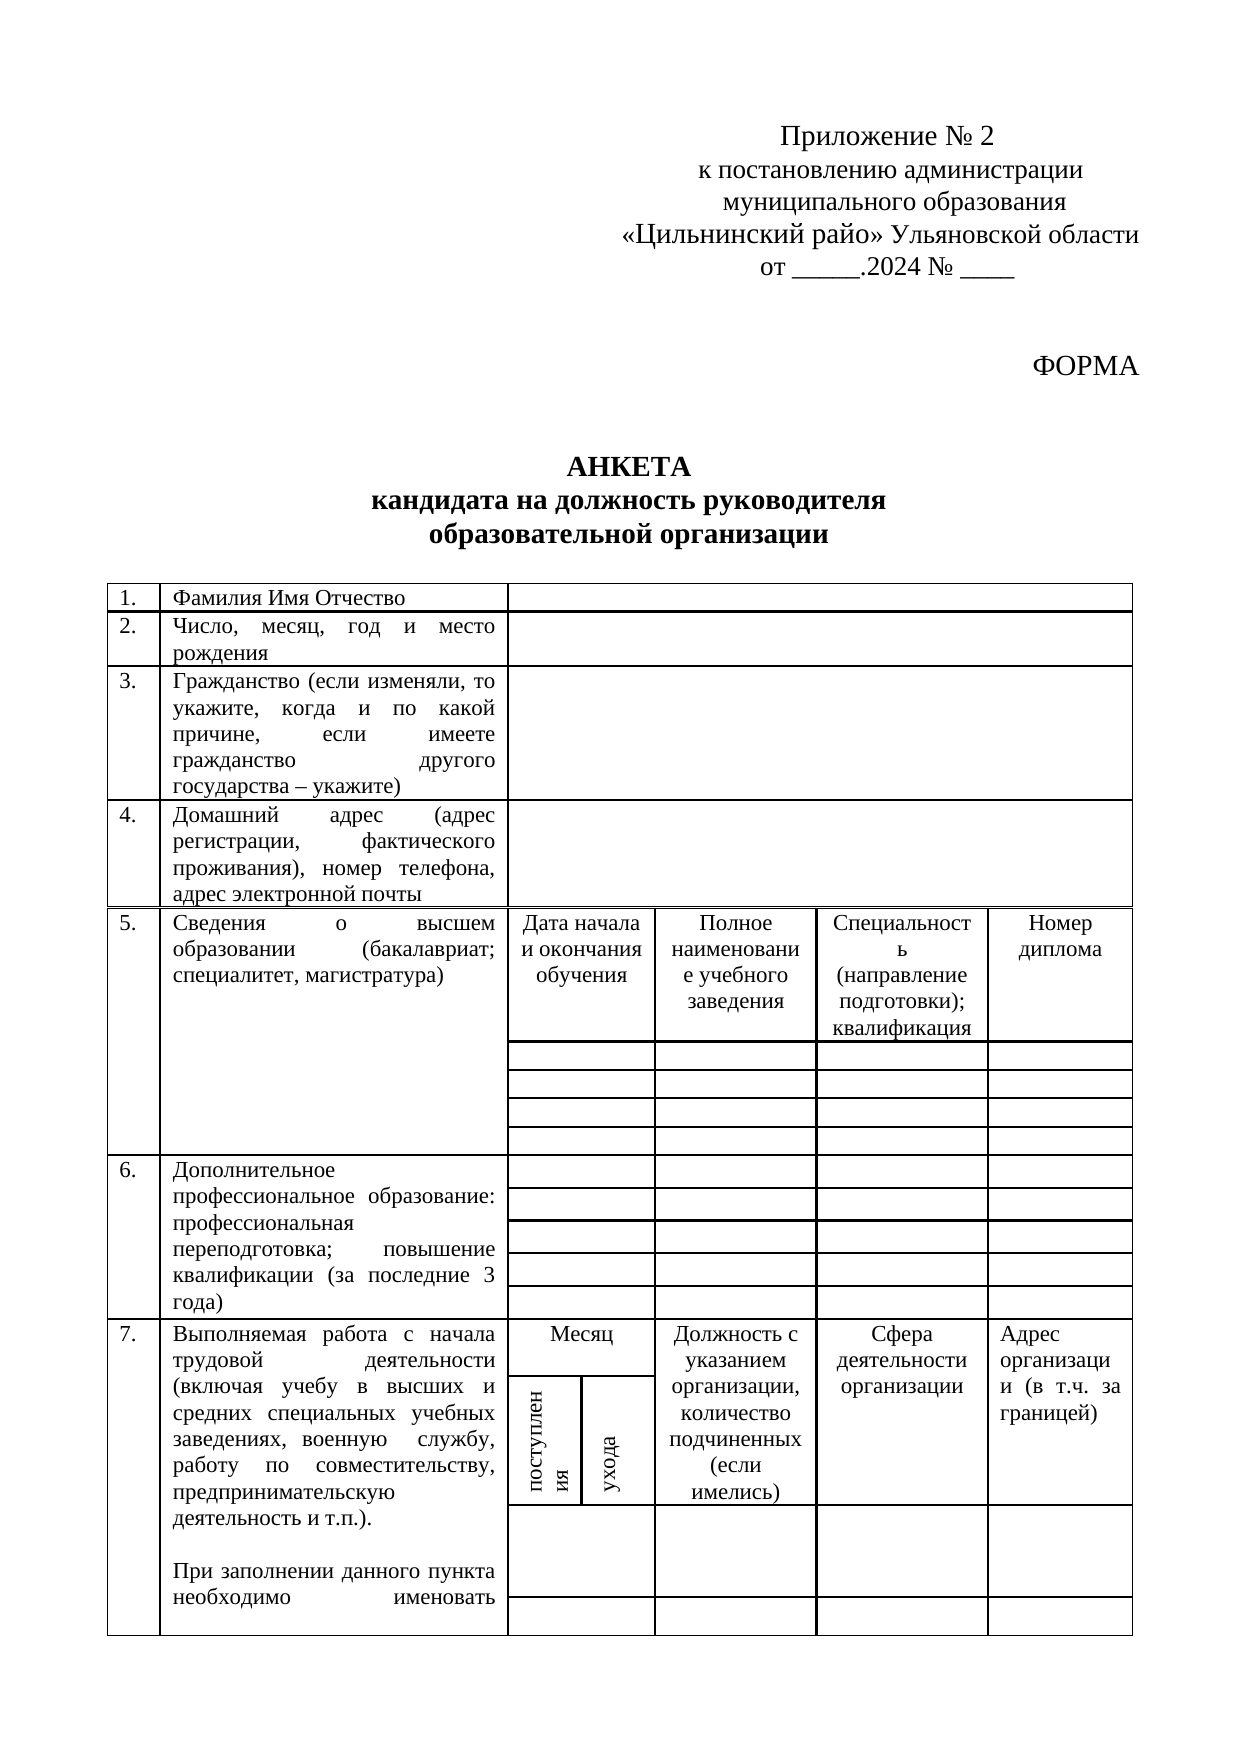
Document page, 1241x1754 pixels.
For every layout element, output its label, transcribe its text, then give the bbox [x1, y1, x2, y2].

table_header Фамилия Имя Отчество [161, 584, 507, 610]
table_cell 4. [108, 801, 159, 906]
table_cell 5. [108, 909, 159, 1154]
table_cell [818, 1128, 987, 1154]
table_cell [656, 1287, 815, 1318]
table_cell [656, 1071, 815, 1097]
table_cell [509, 1071, 654, 1097]
table_cell Дата начала и окончания обучения [509, 909, 654, 1040]
table_cell [509, 1189, 654, 1219]
table_cell [818, 1222, 987, 1252]
table_cell [509, 1287, 654, 1318]
table_cell [656, 1189, 815, 1219]
text Приложение № 2 [635, 118, 1139, 152]
table_header 1. [108, 584, 159, 610]
table_cell [818, 1598, 987, 1635]
text кандидата на должность руководителя [118, 482, 1139, 516]
table_cell [509, 1156, 654, 1187]
table_cell [509, 1254, 654, 1285]
table_cell [989, 1128, 1132, 1154]
table_cell [989, 1254, 1132, 1285]
table_cell [656, 1598, 815, 1635]
table_cell Сфера деятельности организации [818, 1320, 987, 1504]
table_cell Специальность (направление подготовки); квалификация [818, 909, 987, 1040]
table_cell [818, 1189, 987, 1219]
text к постановлению администрации муниципального образования [635, 152, 1139, 216]
table_cell [818, 1156, 987, 1187]
table_cell Месяц [509, 1320, 654, 1375]
table_cell 6. [108, 1156, 159, 1318]
table_cell Гражданство (если изменяли, то укажите, когда и по какой причине, если имеете гражданство другого государства – укажите) [161, 667, 507, 799]
table_cell [989, 1598, 1132, 1635]
table_cell [989, 1156, 1132, 1187]
table_cell [989, 1071, 1132, 1097]
table_cell [656, 1099, 815, 1126]
text от _____.2024 № ____ [635, 250, 1139, 281]
table_cell Номер диплома [989, 909, 1132, 1040]
text образовательной организации [118, 516, 1139, 549]
table_cell [509, 667, 1132, 799]
table_cell [818, 1254, 987, 1285]
table_cell [818, 1099, 987, 1126]
table_cell [818, 1043, 987, 1069]
table_cell [656, 1222, 815, 1252]
table_cell [509, 1099, 654, 1126]
table_cell [656, 1128, 815, 1154]
table_cell [509, 801, 1132, 906]
table_cell ухода [583, 1377, 654, 1504]
table_cell [509, 1043, 654, 1069]
table_cell Сведения о высшем образовании (бакалавриат; специалитет, магистратура) [161, 909, 507, 1154]
table_cell [656, 1156, 815, 1187]
table_cell 3. [108, 667, 159, 799]
table_cell [989, 1287, 1132, 1318]
table_cell Дополнительное профессиональное образование: профессиональная переподготовка; повышение квалификации (за последние 3 года) [161, 1156, 507, 1318]
table_cell [509, 1222, 654, 1252]
table_cell [989, 1099, 1132, 1126]
text АНКЕТА [118, 449, 1139, 482]
table_cell 2. [108, 613, 159, 665]
table_cell Адрес организации (в т.ч. за границей) [989, 1320, 1132, 1504]
table_cell [509, 1506, 654, 1596]
table_header [509, 584, 1132, 610]
table_cell [656, 1043, 815, 1069]
table_cell 7. [108, 1320, 159, 1635]
table_cell Домашний адрес (адрес регистрации, фактического проживания), номер телефона, адрес электронной почты [161, 801, 507, 906]
table_cell [509, 613, 1132, 665]
text ФОРМА [635, 348, 1139, 382]
table_cell [818, 1287, 987, 1318]
table_cell [989, 1189, 1132, 1219]
table_cell [656, 1506, 815, 1596]
table_cell [656, 1254, 815, 1285]
table_cell Выполняемая работа с начала трудовой деятельности (включая учебу в высших и средних специальных учебных заведениях, военную службу, работу по совместительству, предпринимательскую деятельность и т.п.). При заполнении данного пункта необходимо именовать [161, 1320, 507, 1635]
table_cell [989, 1506, 1132, 1596]
table_cell [818, 1071, 987, 1097]
table_cell [509, 1128, 654, 1154]
table_cell поступления [509, 1377, 580, 1504]
table_cell [509, 1598, 654, 1635]
text «Цильнинский райо» Ульяновской области [118, 216, 1139, 250]
table_cell Должность с указанием организации, количество подчиненных (если имелись) [656, 1320, 815, 1504]
table_cell [818, 1506, 987, 1596]
table_cell [989, 1043, 1132, 1069]
table_cell Полное наименование учебного заведения [656, 909, 815, 1040]
table_cell [989, 1222, 1132, 1252]
table_cell Число, месяц, год и место рождения [161, 613, 507, 665]
